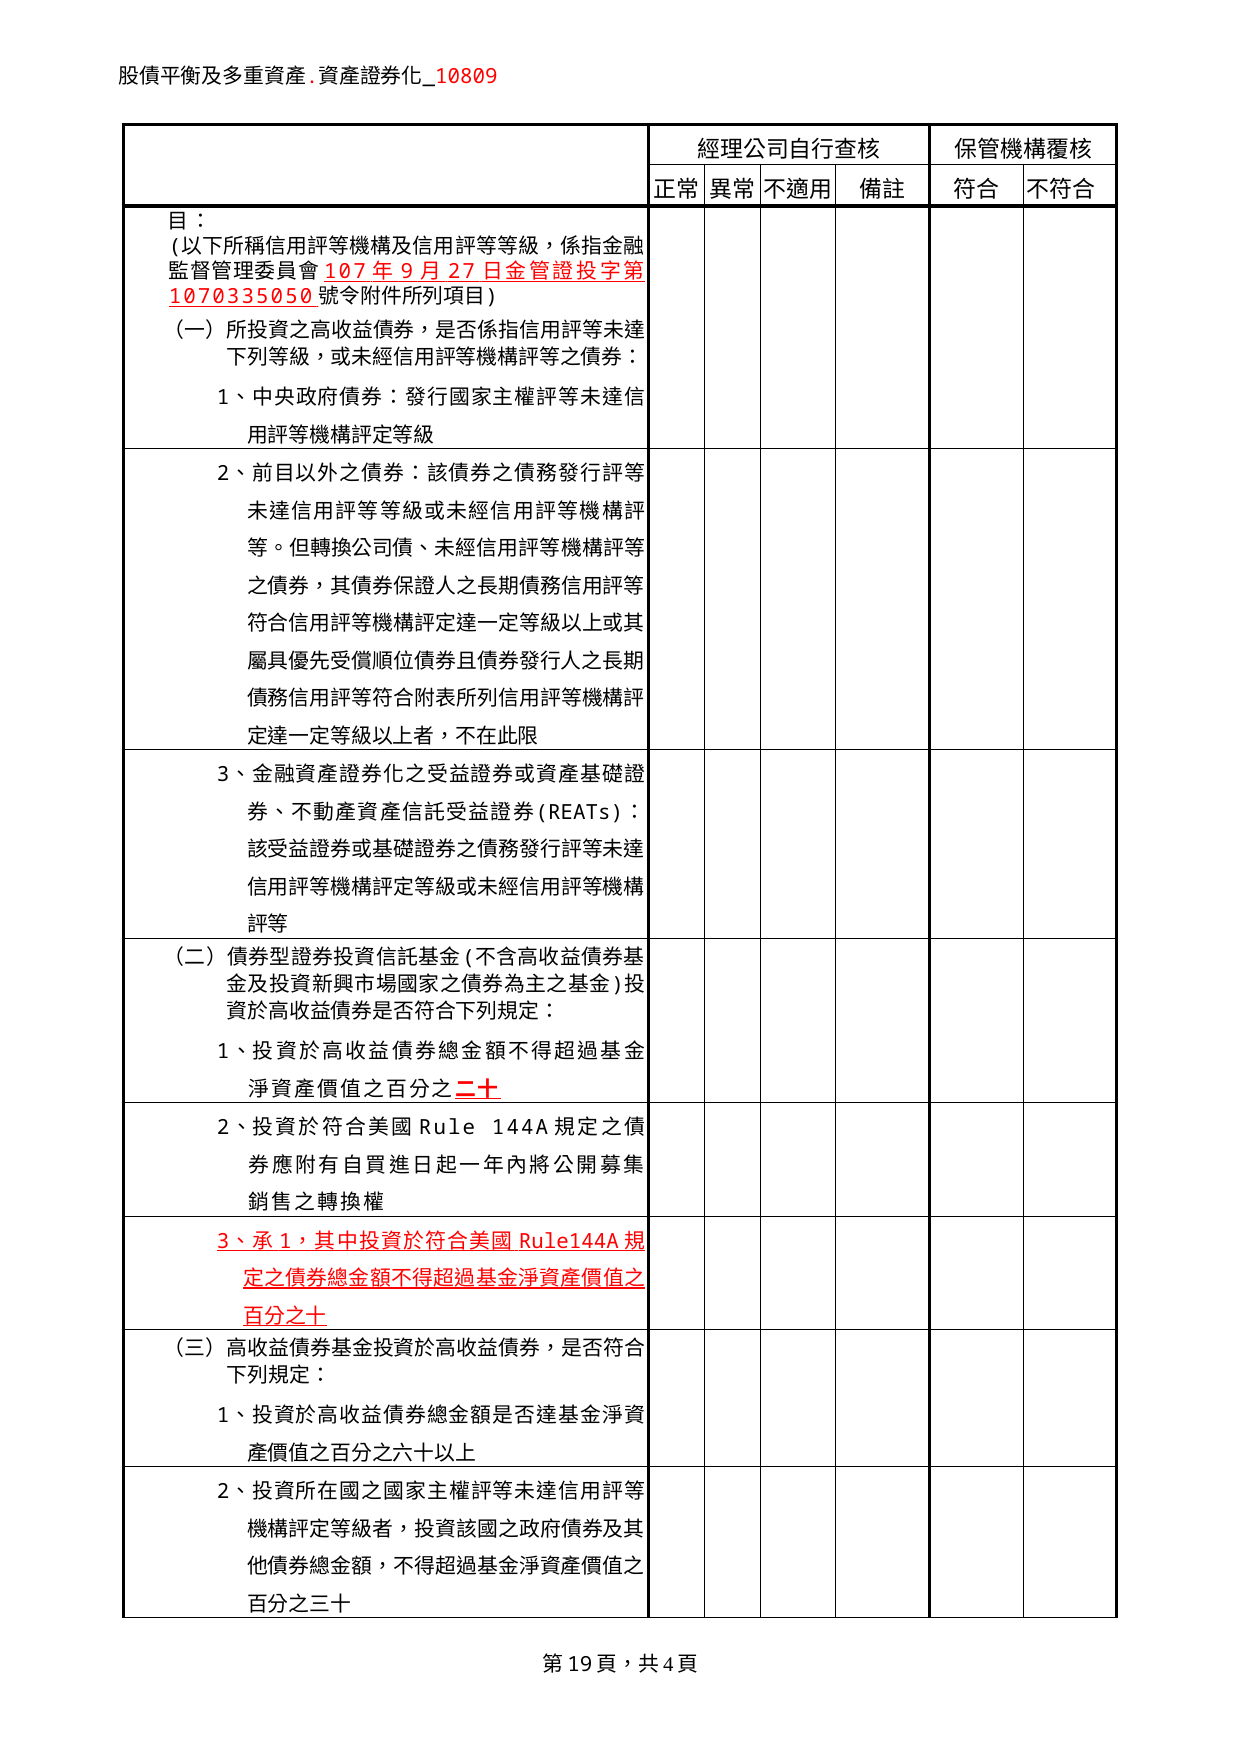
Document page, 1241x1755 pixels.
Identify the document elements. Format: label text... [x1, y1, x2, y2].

table_cell [650, 1330, 704, 1466]
table_cell 正常 [650, 165, 704, 204]
table_cell [705, 1330, 760, 1466]
table_cell 備註 [836, 165, 928, 204]
table_cell [836, 1467, 928, 1617]
table_cell [705, 1217, 760, 1329]
table_cell [1024, 750, 1115, 938]
table_cell 3、承1，其中投資於符合美國Rule144A規定之債券總金額不得超過基金淨資產價值之百分之十 [125, 1217, 647, 1329]
table_cell [761, 1103, 835, 1216]
table_header 保管機構覆核 [931, 126, 1115, 164]
table_cell 3、金融資產證券化之受益證券或資產基礎證券、不動產資產信託受益證券(REATs)：該受益證券或基礎證券之債務發行評等未達信用評等機構評定等級或未經信用評等機構評等 [125, 750, 647, 938]
table_cell [836, 1217, 928, 1329]
table_cell [761, 1217, 835, 1329]
table_cell [650, 1467, 704, 1617]
table_cell [650, 449, 704, 749]
table_cell [705, 750, 760, 938]
table_cell 2、前目以外之債券：該債券之債務發行評等未達信用評等等級或未經信用評等機構評等。但轉換公司債、未經信用評等機構評等之債券，其債券保證人之長期債務信用評等符合信用評等機構評定達一定等級以上或其屬具優先受償順位債券且債券發行人之長期債務信用評等符合附表所列信用評等機構評定達一定等級以上者，不在此限 [125, 449, 647, 749]
table_cell [705, 1467, 760, 1617]
table_cell 符合 [931, 165, 1023, 204]
table_cell [761, 449, 835, 749]
table_cell [650, 1103, 704, 1216]
table_cell [931, 1330, 1023, 1466]
table_cell [836, 750, 928, 938]
table_cell [650, 939, 704, 1102]
table_header [125, 126, 647, 204]
table_cell [836, 1103, 928, 1216]
table_cell [931, 1217, 1023, 1329]
table_cell [1024, 1217, 1115, 1329]
table_cell 十、依規定債券型、平衡型及多重資產型證券投資信託基金得投資於高收益債券者之特殊查核項目： (以下所稱信用評等機構及信用評等等級，係指金融監督管理委員會107年9月27日金管證投字第1070335050號令附件所列項目) （一）所投資之高收益債券，是否係指信用評等未達下列等級，或未經信用評等機構評等之債券： 1、中央政府債券：發行國家主權評等未達信用評等機構評定等級 [125, 208, 647, 448]
table_cell [931, 208, 1023, 448]
table_cell [1024, 939, 1115, 1102]
table_cell [761, 750, 835, 938]
table_cell [650, 208, 704, 448]
table_cell 2、投資於符合美國Rule 144A規定之債券應附有自買進日起一年內將公開募集銷售之轉換權 [125, 1103, 647, 1216]
table_header 經理公司自行查核 [650, 126, 928, 164]
table_cell [650, 1217, 704, 1329]
table_cell [1024, 449, 1115, 749]
table_cell [1024, 208, 1115, 448]
table_cell [761, 208, 835, 448]
table_cell 不適用 [761, 165, 835, 204]
table_cell [931, 939, 1023, 1102]
table_cell [650, 750, 704, 938]
table_cell [931, 1467, 1023, 1617]
table_cell [705, 939, 760, 1102]
table_cell [931, 1103, 1023, 1216]
table_cell [761, 1330, 835, 1466]
table_cell 異常 [705, 165, 760, 204]
table_cell [931, 750, 1023, 938]
table_cell 2、投資所在國之國家主權評等未達信用評等機構評定等級者，投資該國之政府債券及其他債券總金額，不得超過基金淨資產價值之百分之三十 [125, 1467, 647, 1617]
table_cell 不符合 [1024, 165, 1115, 204]
table_cell [705, 1103, 760, 1216]
table_cell （二）債券型證券投資信託基金(不含高收益債券基金及投資新興市場國家之債券為主之基金)投資於高收益債券是否符合下列規定： 1、投資於高收益債券總金額不得超過基金淨資產價值之百分之二十 [125, 939, 647, 1102]
table_cell [836, 449, 928, 749]
table_cell [836, 1330, 928, 1466]
table_cell （三）高收益債券基金投資於高收益債券，是否符合下列規定： 1、投資於高收益債券總金額是否達基金淨資產價值之百分之六十以上 [125, 1330, 647, 1466]
table_cell [705, 449, 760, 749]
table_cell [1024, 1467, 1115, 1617]
table_cell [761, 1467, 835, 1617]
table_cell [761, 939, 835, 1102]
table_cell [705, 208, 760, 448]
table_cell [1024, 1330, 1115, 1466]
table_cell [931, 449, 1023, 749]
table_cell [836, 208, 928, 448]
table_cell [836, 939, 928, 1102]
table_cell [1024, 1103, 1115, 1216]
